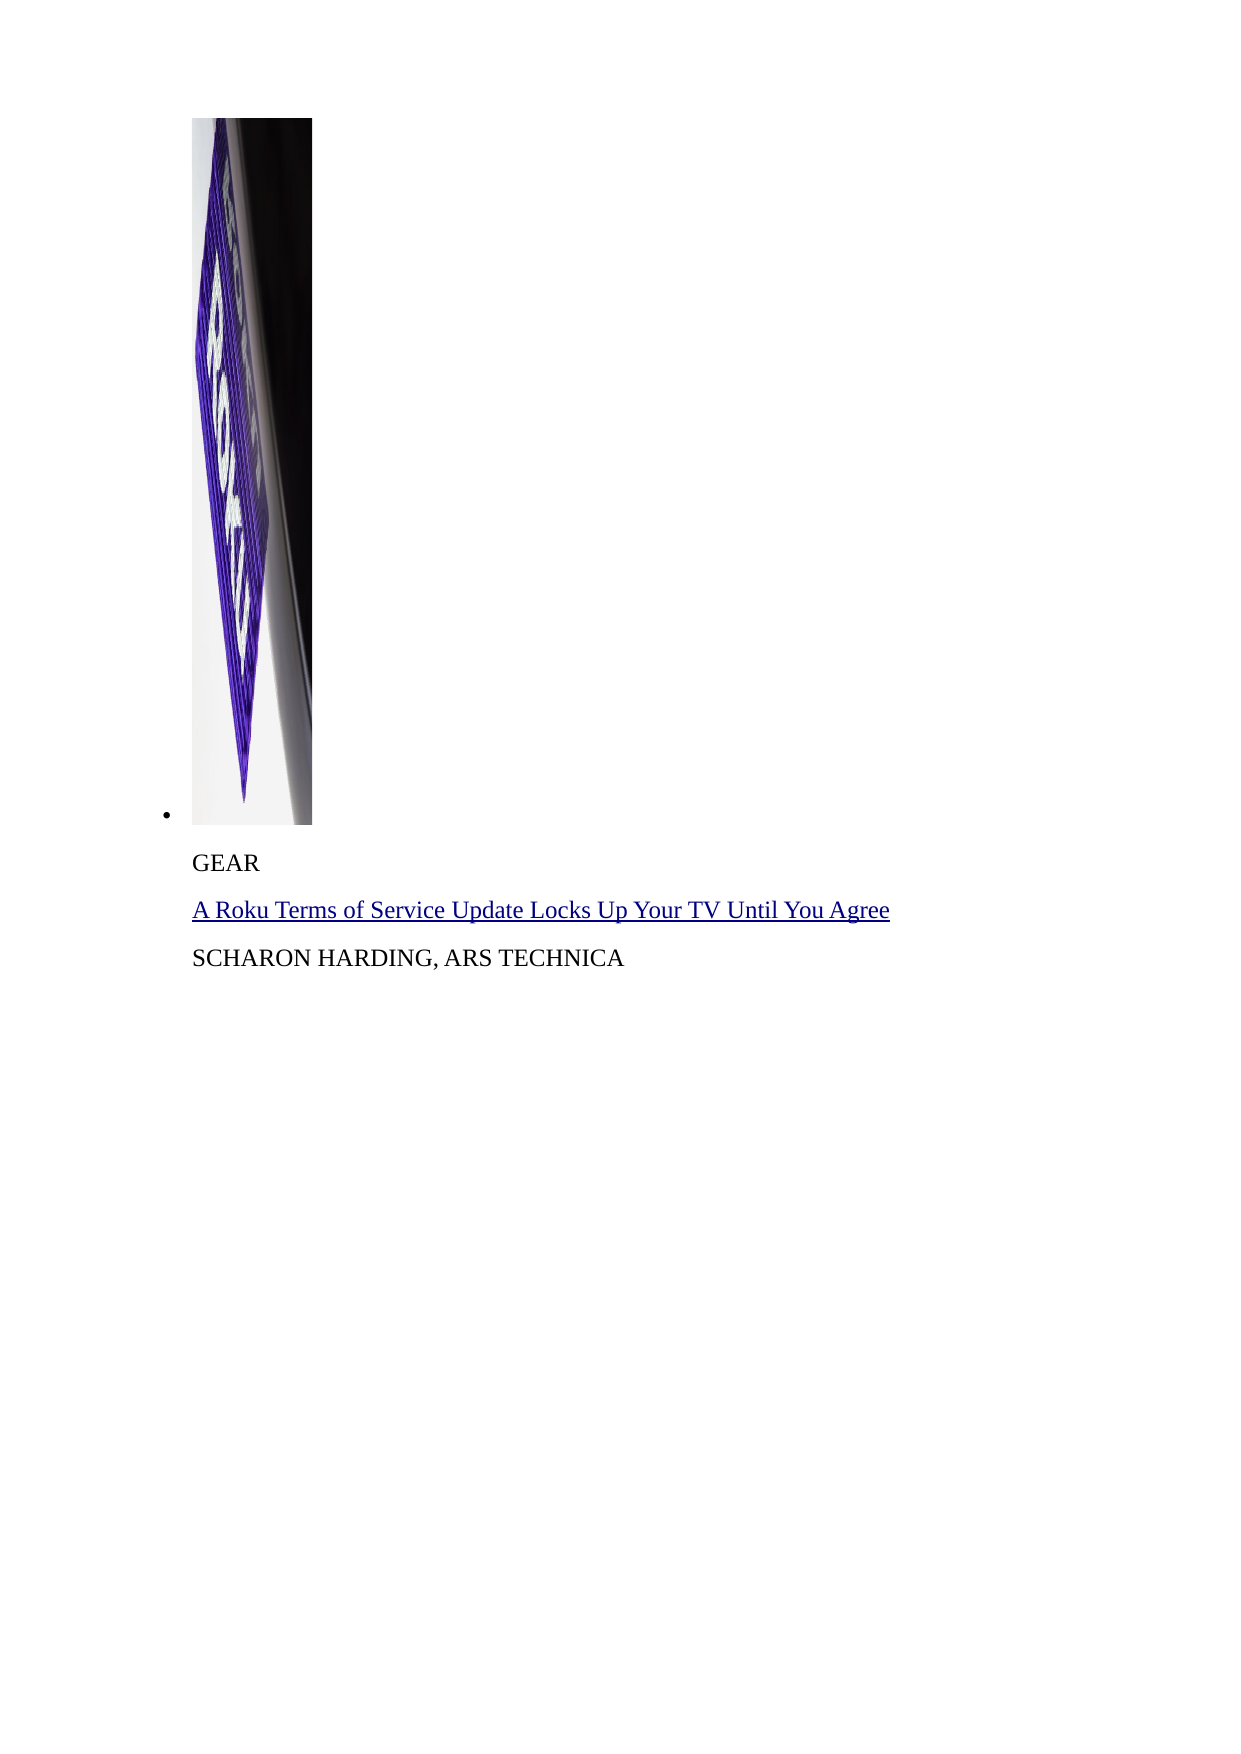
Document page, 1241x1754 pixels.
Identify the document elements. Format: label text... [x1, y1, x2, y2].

list GEAR [162, 848, 1122, 876]
picture [191, 118, 313, 825]
list A Roku Terms of Service Update Locks Up Your TV Until You Agree [162, 895, 1122, 924]
list SCHARON HARDING, ARS TECHNICA [162, 943, 1122, 972]
